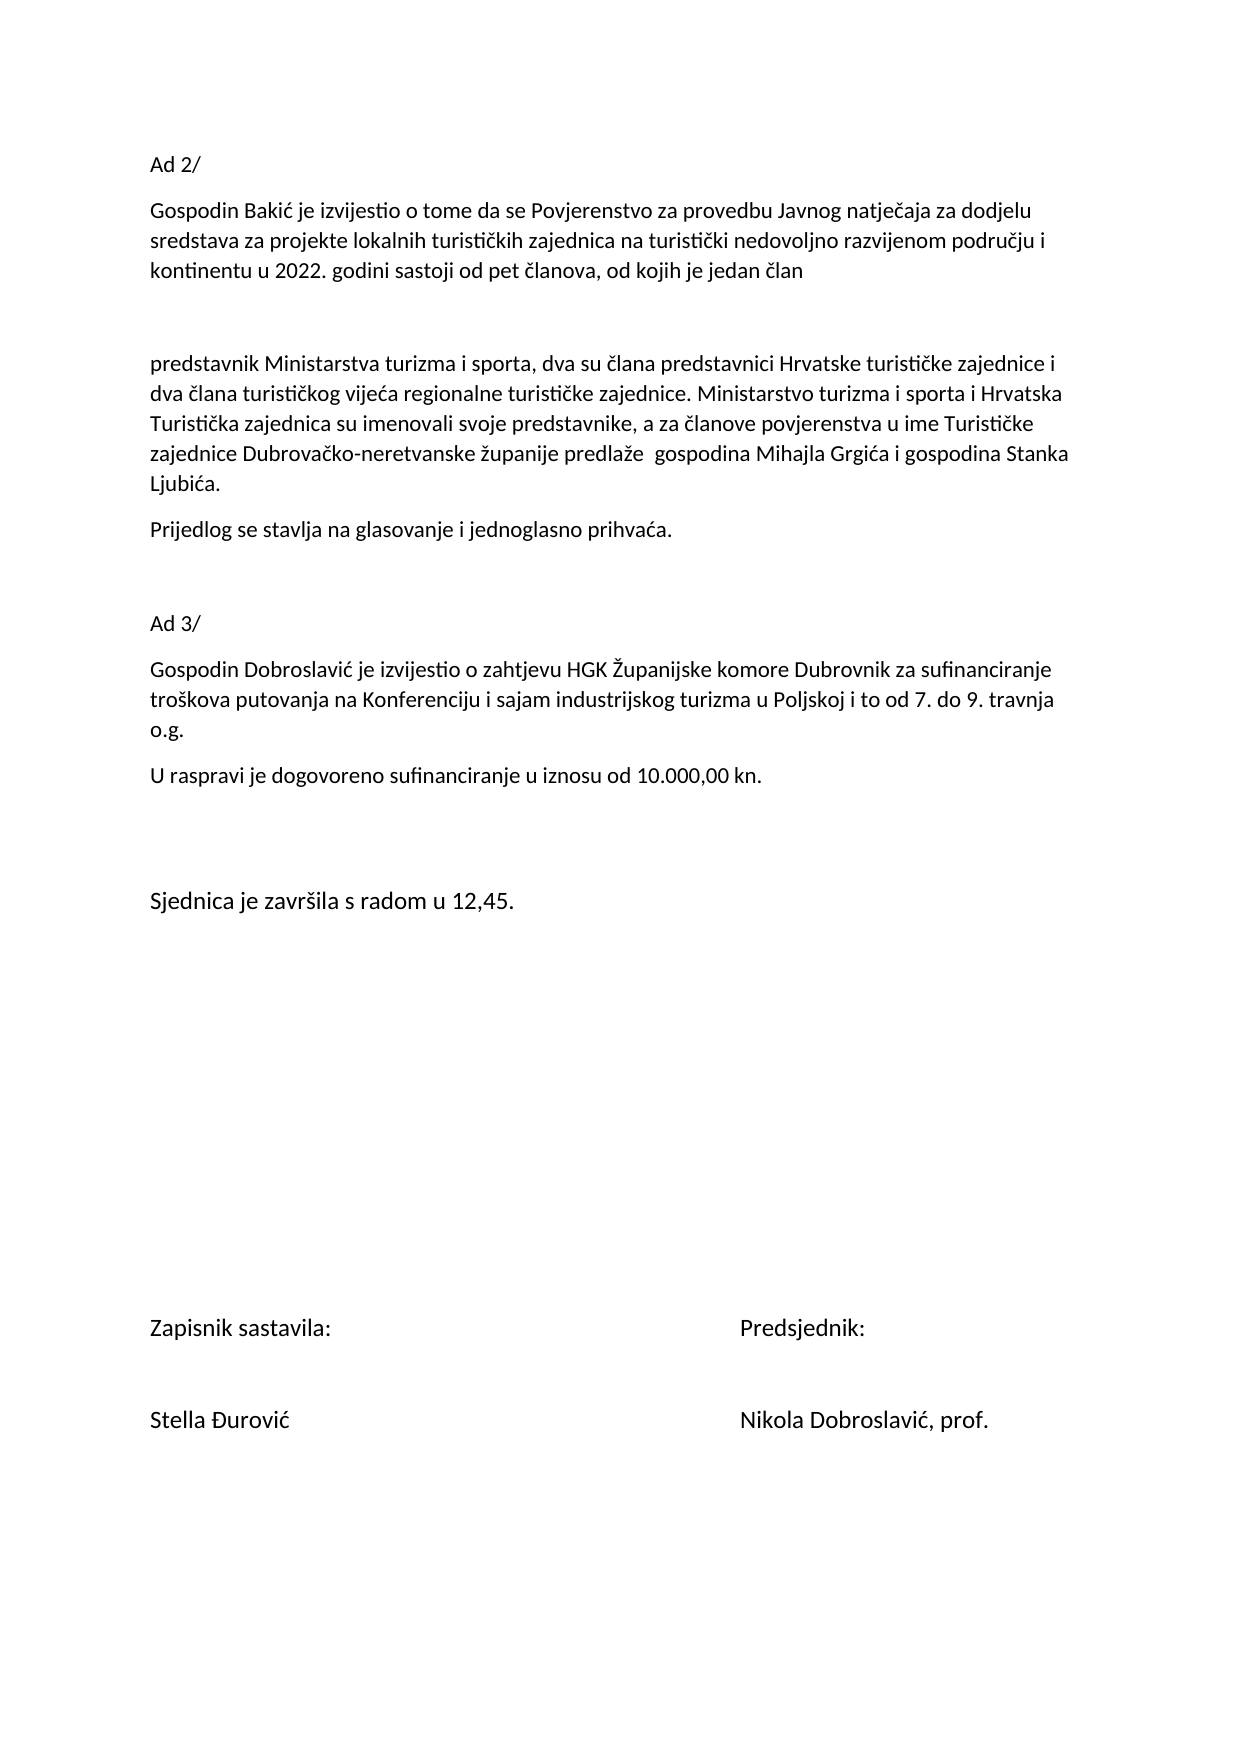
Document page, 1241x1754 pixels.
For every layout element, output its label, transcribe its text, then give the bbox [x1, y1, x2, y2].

text Sjednica je završila s radom u 12,45. [150, 885, 1090, 916]
text Ad 2/ [150, 150, 1090, 178]
text predstavnik Ministarstva turizma i sporta, dva su člana predstavnici Hrvatske turističke zajednice i dva člana turističkog vijeća regionalne turističke zajednice. Ministarstvo turizma i sporta i Hrvatska Turistička zajednica su imenovali svoje predstavnike, a za članove povjerenstva u ime Turističke zajednice Dubrovačko-neretvanske županije predlaže gospodina Mihajla Grgića i gospodina Stanka Ljubića. [150, 349, 1090, 497]
text Gospodin Dobroslavić je izvijestio o zahtjevu HGK Županijske komore Dubrovnik za sufinanciranje troškova putovanja na Konferenciju i sajam industrijskog turizma u Poljskoj i to od 7. do 9. travnja o.g. [150, 655, 1090, 743]
text Ad 3/ [150, 609, 1090, 637]
text U raspravi je dogovoreno sufinanciranje u iznosu od 10.000,00 kn. [150, 762, 1090, 790]
text Gospodin Bakić je izvijestio o tome da se Povjerenstvo za provedbu Javnog natječaja za dodjelu sredstava za projekte lokalnih turističkih zajednica na turistički nedovoljno razvijenom području i kontinentu u 2022. godini sastoji od pet članova, od kojih je jedan član [150, 197, 1090, 284]
text Stella Đurović Nikola Dobroslavić, prof. [150, 1404, 1090, 1435]
text Prijedlog se stavlja na glasovanje i jednoglasno prihvaća. [150, 516, 1090, 544]
text Zapisnik sastavila: Predsjednik: [150, 1313, 1090, 1343]
